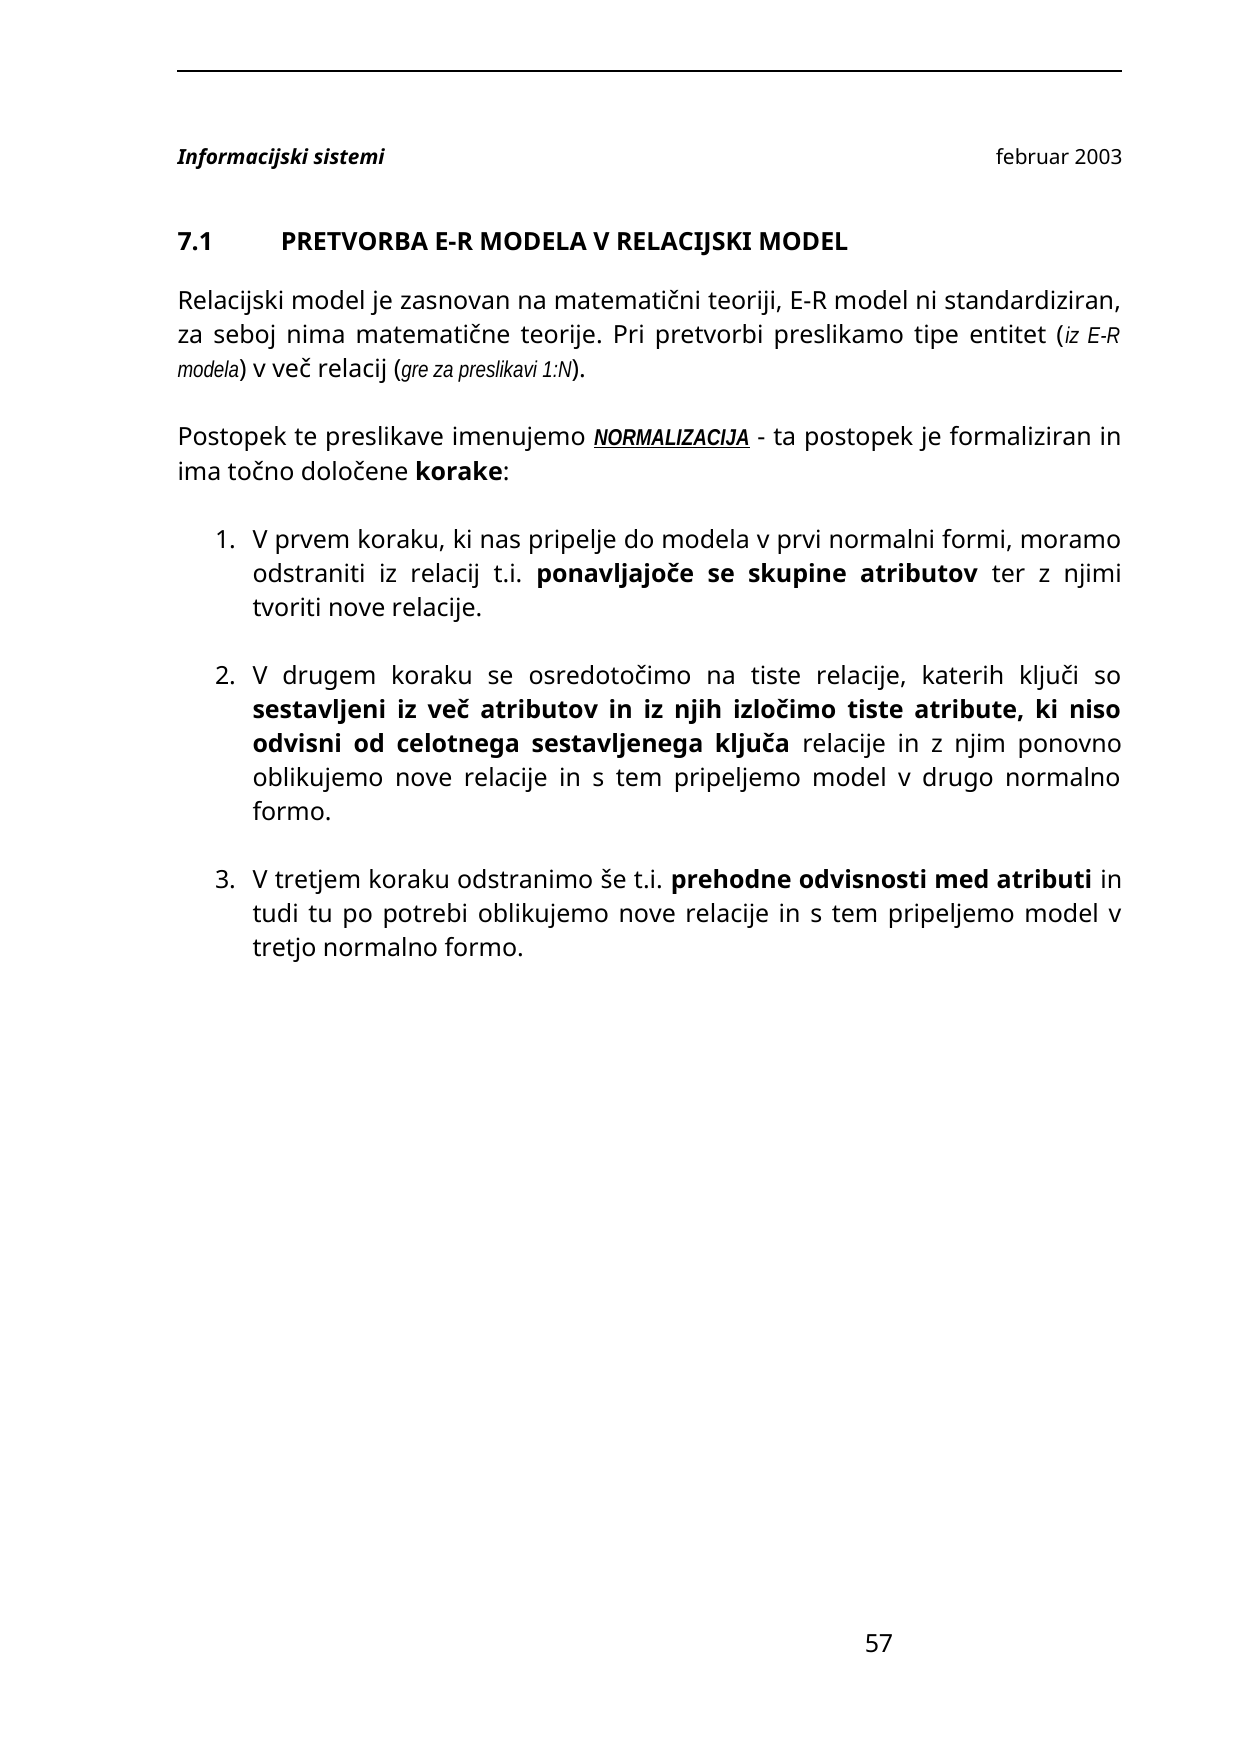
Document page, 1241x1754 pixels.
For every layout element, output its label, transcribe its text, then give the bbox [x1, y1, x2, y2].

text Postopek te preslikave imenujemo NORMALIZACIJA - ta postopek je formaliziran in ima točno določene korake: [177, 419, 1122, 487]
subtitle Pretvorba E-R modela v relacijski model [177, 224, 1122, 258]
text Relacijski model je zasnovan na matematični teoriji, E-R model ni standardiziran, za seboj nima matematične teorije. Pri pretvorbi preslikamo tipe entitet (iz E-R modela) v več relacij (gre za preslikavi 1:N). [177, 283, 1122, 385]
list V drugem koraku se osredotočimo na tiste relacije, katerih ključi so sestavljeni iz več atributov in iz njih izločimo tiste atribute, ki niso odvisni od celotnega sestavljenega ključa relacije in z njim ponovno oblikujemo nove relacije in s tem pripeljemo model v drugo normalno formo. [215, 657, 1122, 828]
list V prvem koraku, ki nas pripelje do modela v prvi normalni formi, moramo odstraniti iz relacij t.i. ponavljajoče se skupine atributov ter z njimi tvoriti nove relacije. [215, 521, 1122, 623]
list V tretjem koraku odstranimo še t.i. prehodne odvisnosti med atributi in tudi tu po potrebi oblikujemo nove relacije in s tem pripeljemo model v tretjo normalno formo. [215, 862, 1122, 964]
